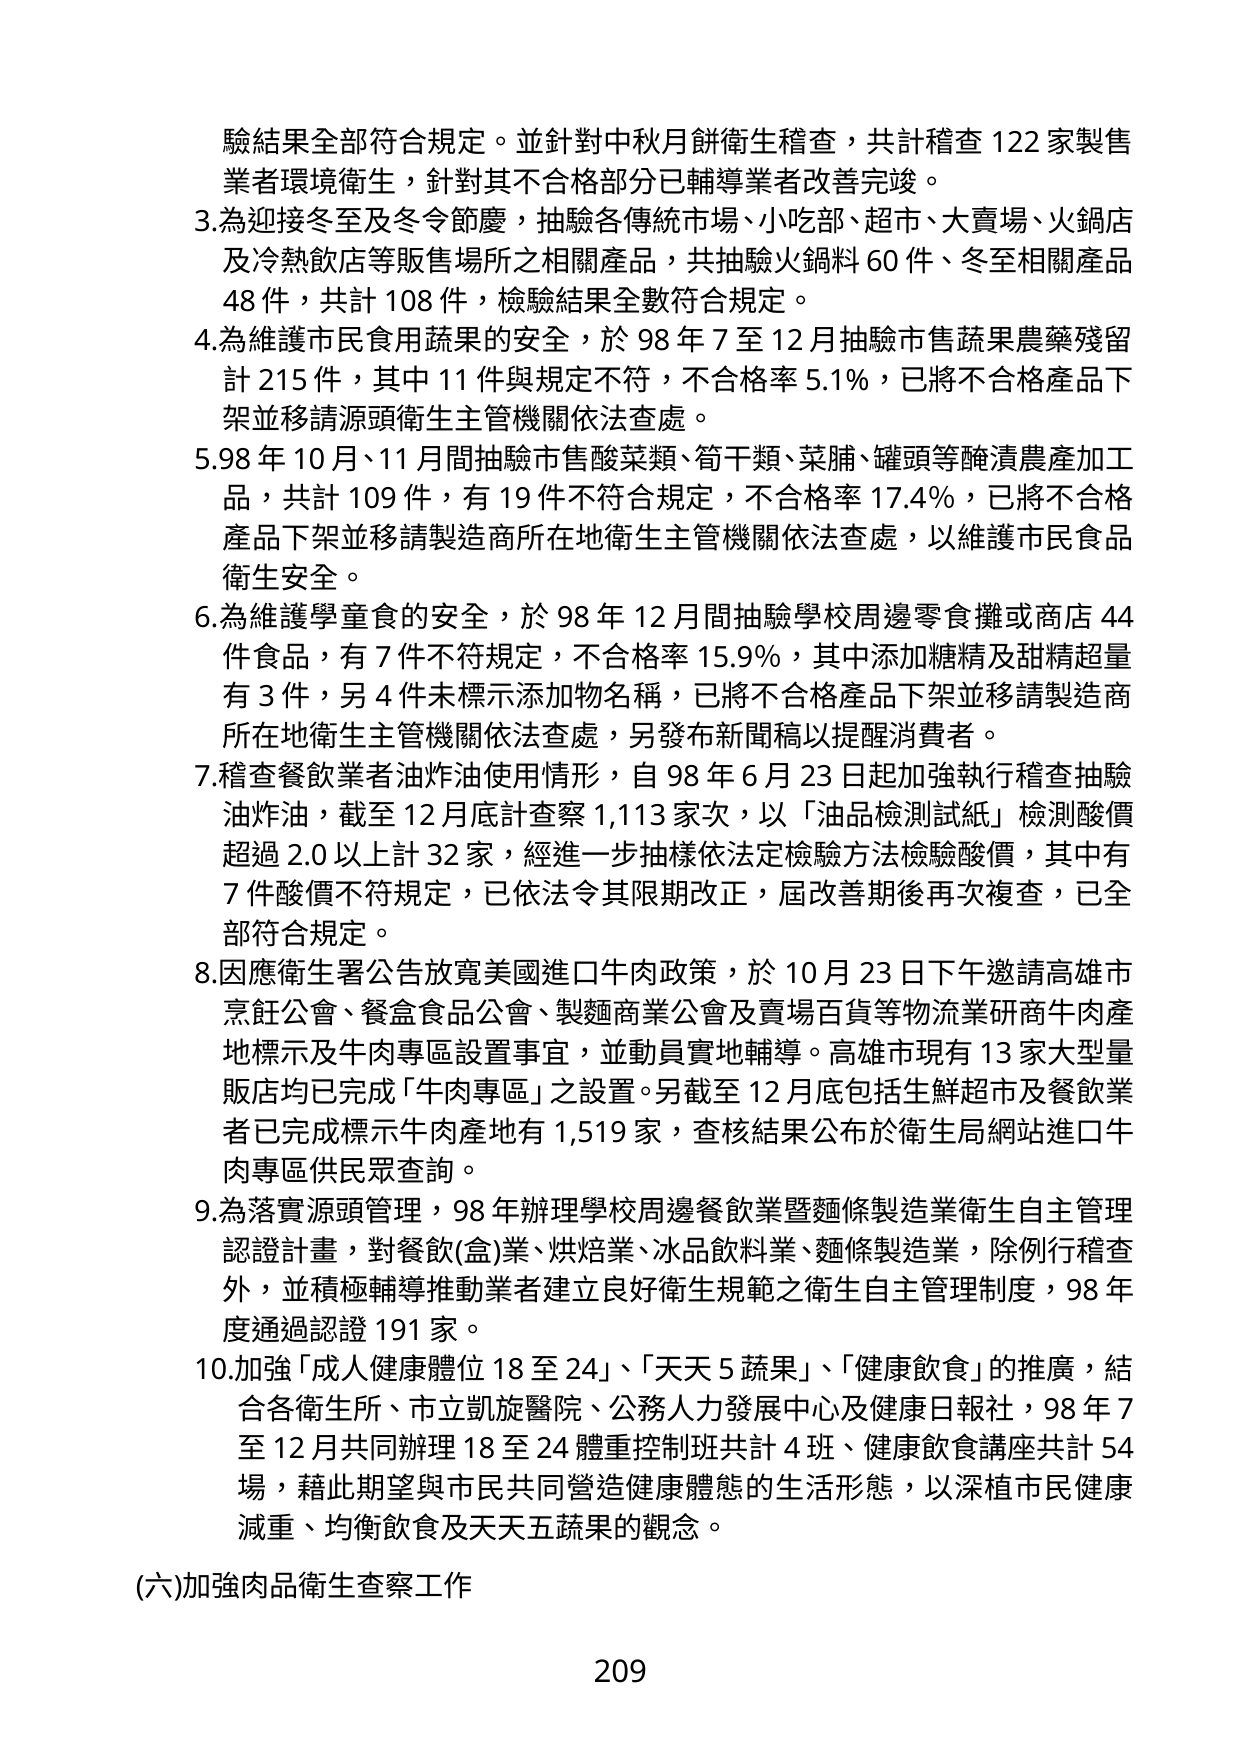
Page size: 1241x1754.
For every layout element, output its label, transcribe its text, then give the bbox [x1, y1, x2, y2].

text 3.為迎接冬至及冬令節慶，抽驗各傳統市場、小吃部、超市、大賣場、火鍋店及冷熱飲店等販售場所之相關產品，共抽驗火鍋料60件、冬至相關產品48件，共計108件，檢驗結果全數符合規定。 [194, 200, 1134, 319]
text 4.為維護市民食用蔬果的安全，於98年7至12月抽驗市售蔬果農藥殘留計215件，其中11件與規定不符，不合格率5.1%，已將不合格產品下架並移請源頭衛生主管機關依法查處。 [194, 319, 1134, 438]
text (六)加強肉品衛生查察工作 [136, 1546, 1134, 1621]
text 5.98年10月、11月間抽驗市售酸菜類、筍干類、菜脯、罐頭等醃漬農產加工品，共計109件，有19件不符合規定，不合格率17.4％，已將不合格產品下架並移請製造商所在地衛生主管機關依法查處，以維護市民食品衛生安全。 [194, 438, 1134, 596]
text 驗結果全部符合規定。並針對中秋月餅衛生稽查，共計稽查122家製售業者環境衛生，針對其不合格部分已輔導業者改善完竣。 [194, 121, 1134, 200]
text 9.為落實源頭管理，98年辦理學校周邊餐飲業暨麵條製造業衛生自主管理認證計畫，對餐飲(盒)業、烘焙業、冰品飲料業、麵條製造業，除例行稽查外，並積極輔導推動業者建立良好衛生規範之衛生自主管理制度，98年度通過認證191家。 [194, 1190, 1134, 1348]
text 10.加強「成人健康體位18至24」、「天天5蔬果」、「健康飲食」的推廣，結合各衛生所、市立凱旋醫院、公務人力發展中心及健康日報社，98年7至12月共同辦理18至24體重控制班共計4班、健康飲食講座共計54場，藉此期望與市民共同營造健康體態的生活形態，以深植市民健康減重、均衡飲食及天天五蔬果的觀念。 [194, 1348, 1134, 1546]
text 6.為維護學童食的安全，於98年12月間抽驗學校周邊零食攤或商店44件食品，有7件不符規定，不合格率15.9％，其中添加糖精及甜精超量有3件，另4件未標示添加物名稱，已將不合格產品下架並移請製造商所在地衛生主管機關依法查處，另發布新聞稿以提醒消費者。 [194, 596, 1134, 754]
text 7.稽查餐飲業者油炸油使用情形，自98年6月23日起加強執行稽查抽驗油炸油，截至12月底計查察1,113家次，以「油品檢測試紙」檢測酸價超過2.0以上計32家，經進一步抽樣依法定檢驗方法檢驗酸價，其中有7件酸價不符規定，已依法令其限期改正，屆改善期後再次複查，已全部符合規定。 [194, 754, 1134, 952]
text 8.因應衛生署公告放寬美國進口牛肉政策，於10月23日下午邀請高雄市烹飪公會、餐盒食品公會、製麵商業公會及賣場百貨等物流業研商牛肉產地標示及牛肉專區設置事宜，並動員實地輔導。高雄市現有13家大型量販店均已完成「牛肉專區」之設置。另截至12月底包括生鮮超市及餐飲業者已完成標示牛肉產地有1,519家，查核結果公布於衛生局網站進口牛肉專區供民眾查詢。 [194, 952, 1134, 1190]
